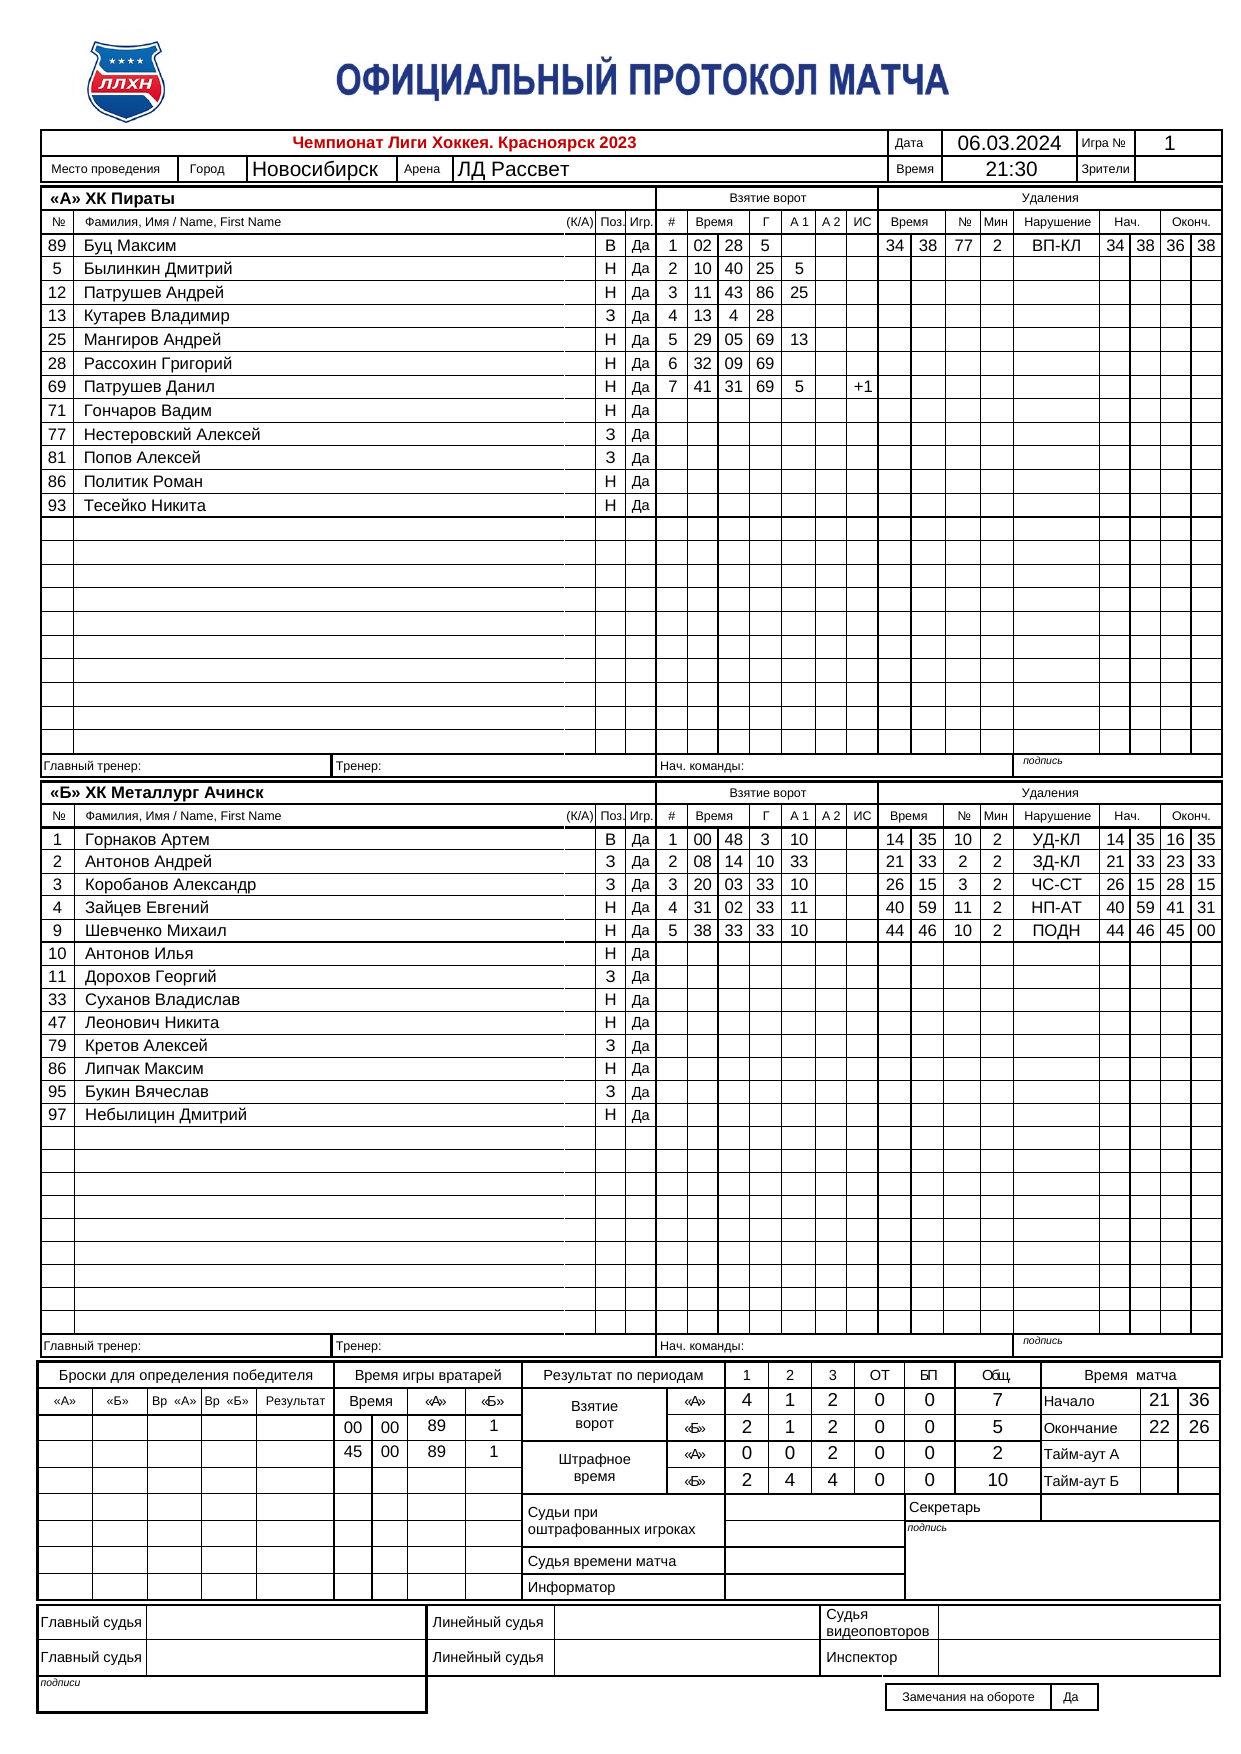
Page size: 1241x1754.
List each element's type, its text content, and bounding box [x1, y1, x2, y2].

table_cell 11 [688, 281, 717, 303]
table_cell [847, 1058, 877, 1079]
table_cell 46 [912, 920, 943, 941]
table_cell [944, 943, 980, 964]
table_cell [912, 707, 945, 729]
table_cell 33 [750, 896, 781, 918]
table_cell [1100, 707, 1129, 729]
table_cell 00 [1192, 920, 1221, 941]
table_cell [74, 707, 564, 729]
table_cell [912, 257, 945, 280]
table_cell № [944, 805, 980, 826]
table_cell [657, 1242, 687, 1264]
table_cell [816, 989, 846, 1011]
table_cell [626, 565, 655, 587]
table_cell Судья времени матча [523, 1548, 724, 1573]
table_cell [782, 1035, 815, 1057]
table_cell [565, 966, 595, 987]
table_cell [1014, 518, 1099, 540]
table_cell [1131, 257, 1160, 280]
table_cell [719, 1058, 749, 1079]
table_cell 35 [912, 829, 943, 849]
table_cell [981, 1104, 1013, 1126]
table_cell «Б» [93, 1389, 147, 1413]
table_cell [816, 588, 846, 611]
table_cell З [596, 1081, 625, 1103]
table_cell [626, 1173, 655, 1195]
table_cell 11 [42, 966, 74, 987]
table_cell (К/А) [565, 211, 595, 233]
table_cell [39, 1521, 92, 1546]
table_cell 08 [688, 850, 717, 872]
table_cell Антонов Андрей [75, 850, 564, 872]
table_cell [946, 376, 980, 398]
table_cell [42, 1288, 74, 1310]
table_cell 1 [657, 829, 687, 849]
table_cell [147, 1606, 425, 1639]
table_cell [944, 1219, 980, 1241]
table_cell [1192, 305, 1221, 327]
table_cell [816, 446, 846, 469]
table_cell [912, 1311, 943, 1333]
table_cell [39, 1494, 92, 1520]
table_cell [782, 730, 815, 753]
table_cell Штрафное время [523, 1442, 666, 1493]
table_cell [1014, 281, 1099, 303]
table_cell [912, 423, 945, 445]
table_cell [74, 636, 564, 658]
table_cell Время [335, 1389, 407, 1413]
table_cell «А» [668, 1389, 724, 1413]
table_cell [1014, 1219, 1099, 1241]
table_cell [626, 659, 655, 682]
table_cell подпись [1014, 1335, 1221, 1356]
table_cell [944, 1058, 980, 1079]
table_cell [879, 281, 910, 303]
table_cell Тайм-аут А [1042, 1441, 1140, 1467]
table_cell [1100, 376, 1129, 398]
table_cell Н [596, 1104, 625, 1126]
table_cell подпись [906, 1522, 1219, 1599]
table_cell 15 [1192, 874, 1221, 895]
table_cell [782, 1288, 815, 1310]
table_cell [912, 730, 945, 753]
table_cell Время [688, 211, 749, 233]
table_cell [782, 989, 815, 1011]
table_cell Нач. команды: [657, 755, 1012, 776]
table_cell 13 [782, 328, 815, 351]
table_cell [657, 399, 687, 422]
table_cell [912, 1173, 943, 1195]
table_cell [847, 920, 877, 941]
table_cell [1099, 1682, 1220, 1711]
table_cell Время [688, 805, 749, 826]
table_cell [879, 470, 910, 493]
table_cell [1161, 707, 1190, 729]
table_cell [981, 257, 1013, 280]
table_cell Липчак Максим [75, 1058, 564, 1079]
table_cell 5 [956, 1415, 1040, 1440]
table_cell [466, 1494, 521, 1520]
table_cell [596, 565, 625, 587]
table_cell Да [626, 1081, 655, 1103]
table_cell [42, 1219, 74, 1241]
table_cell [816, 257, 846, 280]
table_header Результат по периодам [523, 1363, 724, 1387]
table_cell [1131, 1196, 1160, 1218]
table_cell [879, 707, 910, 729]
table_cell З [596, 850, 625, 872]
table_cell [782, 659, 815, 682]
table_cell [981, 446, 1013, 469]
table_cell [565, 494, 595, 516]
table_cell 0 [905, 1415, 954, 1440]
table_cell [912, 683, 945, 706]
table_cell [782, 423, 815, 445]
table_cell [1100, 352, 1129, 374]
table_cell 15 [1131, 874, 1160, 895]
table_cell [1014, 399, 1099, 422]
table_cell [719, 399, 749, 422]
table_cell [879, 1012, 910, 1033]
table_cell Да [626, 1012, 655, 1033]
table_cell 2 [657, 257, 687, 280]
table_cell [782, 966, 815, 987]
table_cell [719, 966, 749, 987]
table_cell [816, 636, 846, 658]
table_cell [981, 636, 1013, 658]
table_cell [944, 1150, 980, 1172]
table_cell Зрители [1078, 157, 1134, 181]
table_cell 0 [769, 1442, 811, 1467]
table_cell [1100, 565, 1129, 587]
table_cell 02 [688, 235, 717, 256]
table_cell 69 [750, 352, 781, 374]
table_cell Н [596, 328, 625, 351]
table_cell [981, 1219, 1013, 1241]
table_cell [75, 1127, 564, 1149]
table_cell [1014, 376, 1099, 398]
table_cell Время [879, 211, 945, 233]
table_cell 38 [912, 235, 945, 256]
table_cell [816, 874, 846, 895]
table_cell [1014, 1173, 1099, 1195]
table_cell [847, 518, 877, 540]
table_cell [257, 1547, 333, 1573]
table_cell [912, 470, 945, 493]
table_cell [782, 1173, 815, 1195]
table_cell 44 [1100, 920, 1129, 941]
table_cell [719, 1012, 749, 1033]
table_cell [408, 1521, 465, 1546]
table_cell [816, 943, 846, 964]
table_cell [847, 1150, 877, 1172]
table_cell Да [626, 423, 655, 445]
table_cell [912, 966, 943, 987]
table_cell Шевченко Михаил [75, 920, 564, 941]
table_cell [1161, 1219, 1190, 1241]
table_cell 36 [1161, 235, 1190, 256]
table_cell [879, 1196, 910, 1218]
table_cell [912, 989, 943, 1011]
table_cell [657, 1081, 687, 1103]
table_cell [719, 541, 749, 564]
table_cell [148, 1521, 201, 1546]
table_cell [1192, 281, 1221, 303]
table_cell 4 [719, 305, 749, 327]
table_cell [565, 920, 595, 941]
table_cell [879, 541, 910, 564]
table_cell [42, 1127, 74, 1149]
table_cell [981, 281, 1013, 303]
table_cell [782, 1242, 815, 1264]
table_cell [555, 1640, 819, 1675]
table_cell [912, 659, 945, 682]
table_cell [719, 494, 749, 516]
table_cell [847, 1288, 877, 1310]
table_cell [565, 850, 595, 872]
table_cell 4 [657, 305, 687, 327]
table_cell [257, 1494, 333, 1520]
table_cell [816, 352, 846, 374]
table_cell [816, 1173, 846, 1195]
table_cell [719, 612, 749, 634]
table_cell [428, 1677, 882, 1711]
table_cell [565, 829, 595, 849]
table_cell [373, 1574, 407, 1599]
table_cell [1161, 470, 1190, 493]
table_cell [1192, 1081, 1221, 1103]
table_cell [1014, 730, 1099, 753]
table_cell [75, 1288, 564, 1310]
table_header Чемпионат Лиги Хоккея. Красноярск 2023 [42, 131, 887, 155]
table_cell [657, 966, 687, 987]
table_cell Да [626, 1104, 655, 1126]
table_cell [981, 541, 1013, 564]
table_cell 2 [726, 1468, 768, 1493]
table_cell 00 [373, 1441, 407, 1467]
table_cell [466, 1547, 521, 1573]
table_cell [1141, 1468, 1177, 1493]
table_cell [816, 541, 846, 564]
table_cell 4 [769, 1468, 811, 1493]
table_cell № [42, 805, 74, 826]
table_cell [596, 541, 625, 564]
table_cell Зайцев Евгений [75, 896, 564, 918]
table_cell [1014, 1127, 1099, 1149]
table_cell [912, 1265, 943, 1287]
table_cell [147, 1640, 425, 1675]
table_cell Н [596, 399, 625, 422]
table_cell [847, 730, 877, 753]
table_cell [1161, 943, 1190, 964]
table_cell [1014, 989, 1099, 1011]
table_cell [782, 1104, 815, 1126]
table_cell [565, 423, 595, 445]
table_cell Нач. [1100, 805, 1160, 826]
table_cell [626, 1265, 655, 1287]
table_cell Главный судья [39, 1606, 146, 1639]
table_cell [688, 1035, 717, 1057]
table_cell [879, 1150, 910, 1172]
table_cell [981, 376, 1013, 398]
table_cell [1100, 446, 1129, 469]
table_cell [782, 1081, 815, 1103]
table_cell [847, 636, 877, 658]
table_cell Начало [1042, 1389, 1140, 1413]
table_cell 14 [879, 829, 910, 849]
table_cell [75, 1196, 564, 1218]
table_cell [847, 399, 877, 422]
table_cell [816, 494, 846, 516]
table_cell [750, 707, 781, 729]
table_cell 40 [879, 896, 910, 918]
table_cell [981, 1173, 1013, 1195]
table_cell [816, 966, 846, 987]
table_cell [565, 1012, 595, 1033]
table_cell [879, 1104, 910, 1126]
table_cell 26 [879, 874, 910, 895]
table_cell 86 [42, 470, 73, 493]
table_cell [750, 588, 781, 611]
table_cell [719, 1219, 749, 1241]
table_cell [719, 1127, 749, 1149]
table_cell [1014, 1035, 1099, 1057]
table_cell [847, 446, 877, 469]
table_cell Тренер: [333, 755, 655, 776]
table_cell [816, 1265, 846, 1287]
table_cell [39, 1468, 92, 1493]
table_cell [782, 588, 815, 611]
table_cell [1131, 1035, 1160, 1057]
table_cell [719, 446, 749, 469]
table_cell [626, 1150, 655, 1172]
table_cell [596, 683, 625, 706]
table_cell Игр. [626, 805, 655, 826]
table_cell НП-АТ [1014, 896, 1099, 918]
table_cell [750, 1196, 781, 1218]
table_cell [74, 565, 564, 587]
table_cell 33 [750, 920, 781, 941]
table_cell [1161, 966, 1190, 987]
table_cell [75, 1173, 564, 1195]
table_cell [981, 730, 1013, 753]
table_cell Леонович Никита [75, 1012, 564, 1033]
table_cell [1131, 683, 1160, 706]
table_cell 43 [719, 281, 749, 303]
table_cell [257, 1521, 333, 1546]
table_cell Попов Алексей [74, 446, 564, 469]
table_cell 16 [1161, 829, 1190, 849]
table_cell [946, 612, 980, 634]
table_cell [657, 683, 687, 706]
table_cell [816, 305, 846, 327]
table_cell [1192, 352, 1221, 374]
table_cell [816, 1196, 846, 1218]
table_cell [688, 446, 717, 469]
table_cell ЧС-СТ [1014, 874, 1099, 895]
table_cell [946, 281, 980, 303]
table_cell [750, 1288, 781, 1310]
table_cell [944, 1127, 980, 1149]
table_cell [1131, 470, 1160, 493]
table_cell Тайм-аут Б [1042, 1468, 1140, 1493]
table_cell 5 [782, 376, 815, 398]
table_cell [782, 494, 815, 516]
table_cell 69 [42, 376, 73, 398]
table_cell [946, 470, 980, 493]
table_cell 77 [42, 423, 73, 445]
table_cell [657, 1311, 687, 1333]
table_cell [912, 328, 945, 351]
table_cell А 2 [816, 211, 846, 233]
table_cell [816, 1219, 846, 1241]
table_cell [1192, 1196, 1221, 1218]
table_cell [596, 1288, 625, 1310]
table_cell [1192, 470, 1221, 493]
table_cell [657, 659, 687, 682]
table_cell [565, 1035, 595, 1057]
table_cell [257, 1416, 333, 1440]
table_cell 69 [750, 376, 781, 398]
table_cell [565, 446, 595, 469]
table_cell Да [626, 376, 655, 398]
table_cell [565, 1104, 595, 1126]
table_cell [335, 1521, 371, 1546]
table_cell [719, 1035, 749, 1057]
table_cell [782, 352, 815, 374]
table_cell [657, 636, 687, 658]
table_cell 4 [726, 1389, 768, 1413]
table_cell Линейный судья [428, 1606, 554, 1639]
table_cell 35 [1131, 829, 1160, 849]
table_cell [1014, 352, 1099, 374]
table_cell [565, 399, 595, 422]
table_cell 0 [905, 1442, 954, 1467]
table_cell [1179, 1468, 1219, 1493]
table_cell [719, 470, 749, 493]
table_cell 35 [1192, 829, 1221, 849]
table_cell [1161, 588, 1190, 611]
table_cell Оконч. [1161, 805, 1221, 826]
table_cell [782, 683, 815, 706]
table_cell [1100, 1242, 1129, 1264]
table_cell 2 [812, 1442, 854, 1467]
table_cell Дорохов Георгий [75, 966, 564, 987]
table_cell [816, 683, 846, 706]
table_cell Да [626, 470, 655, 493]
table_cell [1100, 423, 1129, 445]
table_cell [626, 541, 655, 564]
table_cell Да [626, 850, 655, 872]
table_cell [1161, 612, 1190, 634]
table_cell [596, 1196, 625, 1218]
table_cell [1192, 989, 1221, 1011]
table_cell [626, 612, 655, 634]
table_cell ИС [847, 211, 877, 233]
table_cell [816, 1104, 846, 1126]
table_cell [1100, 943, 1129, 964]
table_cell [1161, 636, 1190, 658]
table_cell 10 [782, 920, 815, 941]
table_header Замечания на обороте [887, 1685, 1050, 1709]
table_cell 29 [688, 328, 717, 351]
table_cell З [596, 874, 625, 895]
table_cell [1100, 1173, 1129, 1195]
table_cell Тренер: [333, 1335, 655, 1356]
table_cell [1100, 636, 1129, 658]
table_cell [1014, 612, 1099, 634]
table_cell [688, 470, 717, 493]
table_cell [1192, 943, 1221, 964]
table_cell [847, 423, 877, 445]
table_cell [1161, 1242, 1190, 1264]
table_cell [981, 1035, 1013, 1057]
table_cell [1161, 446, 1190, 469]
table_cell [1131, 446, 1160, 469]
table_cell 44 [879, 920, 910, 941]
table_cell [565, 612, 595, 634]
table_cell [657, 730, 687, 753]
table_cell [1100, 257, 1129, 280]
table_cell [944, 1173, 980, 1195]
table_cell [1014, 423, 1099, 445]
table_cell [42, 659, 73, 682]
table_cell [750, 1035, 781, 1057]
table_cell [1131, 1104, 1160, 1126]
table_cell 5 [42, 257, 73, 280]
table_cell [688, 541, 717, 564]
table_cell [39, 1416, 92, 1440]
table_cell [981, 943, 1013, 964]
table_cell 25 [782, 281, 815, 303]
table_cell [688, 518, 717, 540]
table_cell № [946, 211, 980, 233]
table_cell [946, 683, 980, 706]
table_cell Политик Роман [74, 470, 564, 493]
table_cell [1014, 1265, 1099, 1287]
table_cell [912, 1219, 943, 1241]
table_cell [944, 1265, 980, 1287]
table_cell [816, 1242, 846, 1264]
table_cell Н [596, 1058, 625, 1079]
table_cell [912, 305, 945, 327]
table_cell 13 [42, 305, 73, 327]
table_cell [944, 1242, 980, 1264]
table_cell [750, 683, 781, 706]
table_cell [565, 659, 595, 682]
table_cell [1131, 943, 1160, 964]
table_cell [565, 541, 595, 564]
table_cell 34 [879, 235, 910, 256]
table_cell 10 [782, 829, 815, 849]
table_cell [847, 966, 877, 987]
table_cell [657, 541, 687, 564]
table_cell [688, 1058, 717, 1079]
table_cell [946, 565, 980, 587]
table_cell [565, 352, 595, 374]
table_cell [1192, 399, 1221, 422]
table_header Дата [889, 131, 941, 155]
table_cell 21 [1141, 1389, 1177, 1413]
table_cell [1131, 1012, 1160, 1033]
table_cell [750, 943, 781, 964]
table_header Время игры вратарей [335, 1363, 521, 1387]
table_cell [816, 470, 846, 493]
table_cell Н [596, 989, 625, 1011]
table_cell [750, 541, 781, 564]
table_cell [1131, 1311, 1160, 1333]
table_header БП [905, 1363, 954, 1387]
table_cell [750, 1242, 781, 1264]
table_cell Главный тренер: [42, 755, 330, 776]
table_cell [39, 1547, 92, 1573]
table_cell [75, 1242, 564, 1264]
table_cell Мин [981, 805, 1013, 826]
table_cell [782, 305, 815, 327]
table_cell [847, 305, 877, 327]
table_cell [1161, 1288, 1190, 1310]
table_cell [719, 989, 749, 1011]
table_cell Да [626, 328, 655, 351]
table_cell [42, 541, 73, 564]
table_cell Нарушение [1014, 805, 1099, 826]
table_cell 2 [981, 920, 1013, 941]
table_cell [596, 730, 625, 753]
table_cell [202, 1416, 256, 1440]
table_cell [688, 1219, 717, 1241]
table_cell [1014, 328, 1099, 351]
table_cell [879, 1058, 910, 1079]
table_cell [148, 1494, 201, 1520]
table_cell [750, 470, 781, 493]
table_cell [1161, 683, 1190, 706]
table_cell 20 [688, 874, 717, 895]
table_cell [1179, 1441, 1219, 1467]
table_cell [626, 683, 655, 706]
table_cell Небылицин Дмитрий [75, 1104, 564, 1126]
table_cell 2 [944, 850, 980, 872]
table_cell [596, 1265, 625, 1287]
table_cell [657, 1219, 687, 1241]
table_cell [1192, 518, 1221, 540]
table_cell [719, 1196, 749, 1218]
table_cell 89 [42, 235, 73, 256]
table_cell [565, 1265, 595, 1287]
table_cell 0 [855, 1442, 904, 1467]
table_cell [981, 707, 1013, 729]
table_cell [816, 659, 846, 682]
table_cell [816, 612, 846, 634]
table_cell [335, 1547, 371, 1573]
table_cell [1192, 1265, 1221, 1287]
table_cell подпись [1014, 755, 1221, 776]
table_cell [847, 588, 877, 611]
table_cell [657, 943, 687, 964]
table_cell 3 [42, 874, 74, 895]
table_header 1 [1136, 131, 1221, 155]
table_cell [1141, 1441, 1177, 1467]
table_cell [657, 612, 687, 634]
table_cell Нарушение [1014, 211, 1099, 233]
table_cell [657, 494, 687, 516]
table_cell [750, 636, 781, 658]
table_cell [565, 896, 595, 918]
table_cell [565, 1196, 595, 1218]
table_cell Судья видеоповторов [821, 1606, 938, 1639]
table_cell [726, 1495, 904, 1520]
table_cell [565, 328, 595, 351]
table_cell [750, 966, 781, 987]
table_cell [1014, 1012, 1099, 1033]
table_cell [939, 1640, 1219, 1675]
table_cell [1100, 683, 1129, 706]
table_cell [1192, 494, 1221, 516]
table_cell «А» [668, 1442, 724, 1467]
table_cell [1100, 470, 1129, 493]
table_cell Да [626, 281, 655, 303]
table_cell [847, 352, 877, 374]
table_cell «А» [408, 1389, 465, 1413]
table_cell Кутарев Владимир [74, 305, 564, 327]
table_cell Главный тренер: [42, 1335, 330, 1356]
table_cell [1131, 730, 1160, 753]
table_cell Новосибирск [248, 157, 396, 181]
table_cell [847, 943, 877, 964]
table_cell [148, 1468, 201, 1493]
table_cell [847, 328, 877, 351]
table_cell [657, 470, 687, 493]
table_header Общ. [956, 1363, 1040, 1387]
table_cell 00 [335, 1416, 371, 1440]
table_cell [596, 707, 625, 729]
table_cell 0 [905, 1389, 954, 1413]
table_cell [335, 1574, 371, 1599]
table_cell [981, 659, 1013, 682]
table_cell [1131, 1058, 1160, 1079]
table_cell 25 [750, 257, 781, 280]
table_cell [1100, 730, 1129, 753]
table_cell 97 [42, 1104, 74, 1126]
table_cell З [596, 305, 625, 327]
table_cell [912, 399, 945, 422]
table_cell [1100, 305, 1129, 327]
table_cell [946, 305, 980, 327]
table_cell [202, 1574, 256, 1599]
table_cell Г [750, 211, 781, 233]
table_cell [1131, 399, 1160, 422]
table_cell 40 [1100, 896, 1129, 918]
table_cell [1014, 446, 1099, 469]
table_cell [816, 328, 846, 351]
table_cell [688, 423, 717, 445]
table_cell [688, 943, 717, 964]
table_cell Гончаров Вадим [74, 399, 564, 422]
table_cell [1192, 1173, 1221, 1195]
table_cell 11 [944, 896, 980, 918]
table_cell 40 [719, 257, 749, 280]
table_cell [879, 518, 910, 540]
table_cell 26 [1100, 874, 1129, 895]
table_cell [847, 470, 877, 493]
table_cell З [596, 446, 625, 469]
table_cell [782, 399, 815, 422]
table_cell [816, 1081, 846, 1103]
table_cell [883, 1677, 1220, 1681]
table_cell [148, 1416, 201, 1440]
table_cell ЛД Рассвет [454, 157, 887, 181]
table_cell [946, 328, 980, 351]
table_cell 7 [956, 1389, 1040, 1413]
table_cell [719, 518, 749, 540]
table_cell [719, 943, 749, 964]
table_cell [879, 352, 910, 374]
table_cell [719, 1173, 749, 1195]
table_cell Секретарь [906, 1495, 1040, 1520]
table_cell [565, 588, 595, 611]
table_cell [946, 588, 980, 611]
table_header ОТ [855, 1363, 904, 1387]
table_cell [688, 1150, 717, 1172]
table_cell [1014, 1196, 1099, 1218]
table_cell 14 [719, 850, 749, 872]
table_cell [1131, 1219, 1160, 1241]
table_cell 21:30 [943, 157, 1076, 181]
table_cell [596, 518, 625, 540]
table_cell [626, 588, 655, 611]
table_cell [879, 1311, 910, 1333]
table_cell [596, 588, 625, 611]
table_cell [1014, 588, 1099, 611]
table_cell 2 [981, 850, 1013, 872]
table_cell [1192, 565, 1221, 587]
table_cell [1161, 1058, 1190, 1079]
table_cell [719, 1104, 749, 1126]
table_cell 59 [912, 896, 943, 918]
table_cell Былинкин Дмитрий [74, 257, 564, 280]
table_cell [1100, 399, 1129, 422]
table_cell [565, 1150, 595, 1172]
table_cell [879, 1035, 910, 1057]
table_cell [816, 235, 846, 256]
table_cell [750, 446, 781, 469]
table_cell [847, 707, 877, 729]
table_cell [1100, 1150, 1129, 1172]
table_cell № [42, 211, 73, 233]
table_cell Да [626, 966, 655, 987]
table_cell [466, 1574, 521, 1599]
table_cell [688, 1173, 717, 1195]
table_cell [1131, 1127, 1160, 1149]
table_cell [719, 588, 749, 611]
table_cell [847, 683, 877, 706]
table_cell [981, 328, 1013, 351]
table_cell А 1 [782, 805, 815, 826]
table_cell [1161, 1012, 1190, 1033]
table_cell [1161, 257, 1190, 280]
table_cell [946, 541, 980, 564]
table_cell [408, 1468, 465, 1493]
table_cell 23 [1161, 850, 1190, 872]
table_cell [1192, 1242, 1221, 1264]
table_cell [1192, 1288, 1221, 1310]
table_cell [912, 1127, 943, 1149]
table_cell [596, 1127, 625, 1149]
table_cell [912, 1081, 943, 1103]
table_cell Мин [981, 211, 1013, 233]
table_cell Да [626, 896, 655, 918]
table_cell [879, 305, 910, 327]
table_cell [1131, 541, 1160, 564]
table_cell 5 [657, 328, 687, 351]
table_cell [1192, 1311, 1221, 1333]
table_cell 1 [42, 829, 74, 849]
table_cell [1192, 966, 1221, 987]
table_cell [981, 352, 1013, 374]
table_cell [879, 565, 910, 587]
table_cell Н [596, 281, 625, 303]
table_cell [981, 1311, 1013, 1333]
table_cell [42, 636, 73, 658]
table_cell [1161, 328, 1190, 351]
table_cell [688, 707, 717, 729]
table_cell 89 [408, 1441, 465, 1467]
table_cell [657, 588, 687, 611]
table_cell [565, 1058, 595, 1079]
table_cell [1161, 1196, 1190, 1218]
table_cell [1014, 541, 1099, 564]
table_cell Н [596, 257, 625, 280]
table_cell [782, 518, 815, 540]
table_cell [719, 683, 749, 706]
table_cell 1 [769, 1389, 811, 1413]
table_cell [847, 612, 877, 634]
table_cell [1100, 541, 1129, 564]
table_cell [1014, 1081, 1099, 1103]
table_cell Буц Максим [74, 235, 564, 256]
table_cell [74, 659, 564, 682]
table_cell [719, 659, 749, 682]
table_cell [565, 683, 595, 706]
table_cell [750, 1012, 781, 1033]
table_cell [1192, 446, 1221, 469]
table_cell [879, 423, 910, 445]
table_cell [596, 659, 625, 682]
table_cell [688, 494, 717, 516]
table_cell [944, 1288, 980, 1310]
table_cell 5 [750, 235, 781, 256]
table_cell [944, 1311, 980, 1333]
table_cell [879, 636, 910, 658]
table_cell Окончание [1042, 1415, 1140, 1440]
table_cell [912, 1035, 943, 1057]
table_cell Патрушев Данил [74, 376, 564, 398]
table_cell [1131, 352, 1160, 374]
table_header Взятие ворот [657, 188, 877, 209]
table_cell [750, 1173, 781, 1195]
table_cell 2 [981, 874, 1013, 895]
table_cell [847, 1265, 877, 1287]
table_cell 33 [1131, 850, 1160, 872]
table_cell [879, 966, 910, 987]
table_cell 10 [944, 829, 980, 849]
table_cell 33 [912, 850, 943, 872]
table_cell [782, 707, 815, 729]
table_cell [565, 281, 595, 303]
table_cell 4 [812, 1468, 854, 1493]
table_cell [148, 1547, 201, 1573]
table_cell [782, 235, 815, 256]
table_cell 21 [879, 850, 910, 872]
table_cell [750, 1219, 781, 1241]
table_cell [847, 1127, 877, 1149]
table_cell [1192, 376, 1221, 398]
table_cell [912, 636, 945, 658]
table_cell Да [626, 352, 655, 374]
table_cell [42, 1150, 74, 1172]
table_cell [816, 1012, 846, 1033]
table_cell Поз. [596, 805, 625, 826]
table_cell [39, 1574, 92, 1599]
table_cell 93 [42, 494, 73, 516]
table_cell 10 [688, 257, 717, 280]
table_cell 5 [782, 257, 815, 280]
table_cell [847, 1104, 877, 1126]
table_cell [688, 659, 717, 682]
table_cell [42, 1173, 74, 1195]
table_header 1 [726, 1363, 768, 1387]
table_cell [879, 1173, 910, 1195]
table_cell 3 [944, 874, 980, 895]
table_cell 21 [1100, 850, 1129, 872]
table_cell 3 [657, 281, 687, 303]
table_cell 12 [42, 281, 73, 303]
table_cell [847, 829, 877, 849]
table_cell [912, 376, 945, 398]
table_cell [1131, 1081, 1160, 1103]
table_cell [1014, 1288, 1099, 1310]
table_cell [1131, 305, 1160, 327]
table_cell [1131, 281, 1160, 303]
table_cell [946, 257, 980, 280]
table_cell [1161, 399, 1190, 422]
table_cell [42, 1265, 74, 1287]
table_cell [1161, 1035, 1190, 1057]
table_cell [879, 494, 910, 516]
table_cell [93, 1547, 147, 1573]
table_cell Патрушев Андрей [74, 281, 564, 303]
table_cell 05 [719, 328, 749, 351]
table_cell 25 [42, 328, 73, 351]
table_cell [981, 989, 1013, 1011]
table_cell Инспектор [821, 1640, 938, 1675]
table_cell [1100, 1288, 1129, 1310]
table_cell [879, 1265, 910, 1287]
table_cell 10 [956, 1468, 1040, 1493]
table_cell [688, 1127, 717, 1149]
table_cell [944, 989, 980, 1011]
table_cell [782, 612, 815, 634]
table_cell [1042, 1495, 1219, 1520]
table_cell [847, 235, 877, 256]
table_cell [202, 1494, 256, 1520]
table_cell [1192, 1058, 1221, 1079]
table_cell 03 [719, 874, 749, 895]
table_cell 10 [944, 920, 980, 941]
table_cell [1131, 1288, 1160, 1310]
table_cell [912, 1012, 943, 1033]
table_cell [1161, 565, 1190, 587]
table_cell 86 [750, 281, 781, 303]
table_cell [1014, 1058, 1099, 1079]
table_cell Фамилия, Имя / Name, First Name [74, 211, 565, 233]
table_cell Вр «А» [148, 1389, 201, 1413]
table_cell 11 [782, 896, 815, 918]
table_cell [981, 966, 1013, 987]
table_cell [75, 1265, 564, 1287]
table_cell Фамилия, Имя / Name, First Name [75, 805, 565, 826]
table_header Удаления [879, 188, 1221, 209]
table_cell [42, 1196, 74, 1218]
table_cell [42, 518, 73, 540]
table_cell [912, 352, 945, 374]
table_cell [93, 1441, 147, 1467]
table_cell [912, 446, 945, 469]
table_cell [782, 565, 815, 587]
table_cell [847, 1219, 877, 1241]
table_cell [750, 1150, 781, 1172]
table_cell [981, 588, 1013, 611]
table_header «Б» ХК Металлург Ачинск [42, 783, 655, 803]
table_cell Кретов Алексей [75, 1035, 564, 1057]
table_cell [1100, 612, 1129, 634]
table_cell [1131, 376, 1160, 398]
table_cell 5 [657, 920, 687, 941]
table_cell [626, 1127, 655, 1149]
table_cell [657, 989, 687, 1011]
table_cell [1192, 328, 1221, 351]
table_cell [719, 730, 749, 753]
table_cell [1014, 943, 1099, 964]
table_cell [750, 659, 781, 682]
table_cell Да [626, 257, 655, 280]
table_cell [981, 1196, 1013, 1218]
table_cell [782, 1058, 815, 1079]
table_cell 86 [42, 1058, 74, 1079]
table_cell [981, 1012, 1013, 1033]
table_cell [782, 1127, 815, 1149]
table_cell подписи [39, 1677, 425, 1711]
table_cell Букин Вячеслав [75, 1081, 564, 1103]
table_cell [750, 1265, 781, 1287]
table_cell З [596, 423, 625, 445]
table_cell [1014, 1311, 1099, 1333]
table_cell Горнаков Артем [75, 829, 564, 849]
table_cell [408, 1494, 465, 1520]
table_cell [1161, 423, 1190, 445]
table_cell [148, 1441, 201, 1467]
table_cell [981, 423, 1013, 445]
table_cell 0 [855, 1468, 904, 1493]
table_cell 2 [812, 1415, 854, 1440]
table_cell [42, 1242, 74, 1264]
table_cell [626, 1196, 655, 1218]
table_cell [981, 1288, 1013, 1310]
table_cell [1192, 707, 1221, 729]
table_cell Тесейко Никита [74, 494, 564, 516]
table_cell [1014, 707, 1099, 729]
table_cell [944, 1012, 980, 1033]
table_cell 33 [1192, 850, 1221, 872]
table_cell [1131, 612, 1160, 634]
table_cell [1131, 588, 1160, 611]
table_cell [847, 257, 877, 280]
table_cell 1 [466, 1441, 521, 1467]
table_cell [944, 1035, 980, 1057]
table_header Время матча [1042, 1363, 1219, 1387]
table_cell [657, 1035, 687, 1057]
table_cell Нач. команды: [657, 1335, 1012, 1356]
table_cell [1161, 494, 1190, 516]
table_cell [1192, 1104, 1221, 1126]
table_cell 36 [1179, 1389, 1219, 1413]
table_cell [1100, 1127, 1129, 1149]
table_cell [688, 588, 717, 611]
table_cell [719, 707, 749, 729]
table_cell [946, 730, 980, 753]
table_cell Н [596, 920, 625, 941]
table_cell [565, 565, 595, 587]
table_cell Да [626, 989, 655, 1011]
table_cell Антонов Илья [75, 943, 564, 964]
table_cell [1161, 1311, 1190, 1333]
table_cell [879, 1242, 910, 1264]
table_cell [335, 1468, 371, 1493]
table_cell 10 [750, 850, 781, 872]
table_cell [981, 305, 1013, 327]
table_cell Н [596, 494, 625, 516]
table_cell [981, 1081, 1013, 1103]
table_cell [565, 376, 595, 398]
table_cell [688, 399, 717, 422]
table_cell 45 [1161, 920, 1190, 941]
table_cell [565, 1219, 595, 1241]
table_cell А 2 [816, 805, 846, 826]
table_cell [565, 518, 595, 540]
table_cell [946, 494, 980, 516]
table_cell Коробанов Александр [75, 874, 564, 895]
table_cell [726, 1521, 904, 1546]
table_cell [408, 1574, 465, 1599]
table_cell [1161, 1150, 1190, 1172]
table_cell [782, 1265, 815, 1287]
table_cell [782, 1012, 815, 1033]
table_cell [657, 1104, 687, 1126]
table_cell [1014, 470, 1099, 493]
table_cell [657, 423, 687, 445]
table_cell 7 [657, 376, 687, 398]
table_cell [726, 1575, 904, 1599]
table_cell [946, 446, 980, 469]
table_cell [879, 730, 910, 753]
table_cell [782, 943, 815, 964]
table_cell [944, 1081, 980, 1103]
table_cell [565, 305, 595, 327]
table_cell [1161, 659, 1190, 682]
table_cell Игр. [626, 211, 655, 233]
table_cell [1161, 305, 1190, 327]
table_cell [912, 281, 945, 303]
table_cell [93, 1416, 147, 1440]
table_cell Да [626, 235, 655, 256]
table_cell [466, 1521, 521, 1546]
table_cell [879, 943, 910, 964]
table_cell 28 [719, 235, 749, 256]
table_cell 28 [750, 305, 781, 327]
table_cell [1192, 612, 1221, 634]
table_cell 31 [688, 896, 717, 918]
table_cell [981, 518, 1013, 540]
table_cell [74, 612, 564, 634]
table_cell [1136, 157, 1221, 181]
table_cell [1100, 966, 1129, 987]
table_cell [688, 730, 717, 753]
table_cell [1100, 1058, 1129, 1079]
table_cell [847, 541, 877, 564]
table_cell 0 [855, 1415, 904, 1440]
table_cell [782, 470, 815, 493]
table_cell [1100, 989, 1129, 1011]
table_cell [782, 1196, 815, 1218]
table_cell [1161, 518, 1190, 540]
table_cell [847, 565, 877, 587]
table_cell Время [879, 805, 943, 826]
table_cell [42, 683, 73, 706]
table_cell [981, 1242, 1013, 1264]
table_cell [335, 1494, 371, 1520]
table_cell [565, 1288, 595, 1310]
table_cell 69 [750, 328, 781, 351]
table_cell [912, 541, 945, 564]
table_cell [719, 1265, 749, 1287]
table_cell Время [889, 157, 941, 181]
table_cell [944, 1104, 980, 1126]
table_header Да [1052, 1685, 1097, 1709]
table_cell [750, 565, 781, 587]
table_cell [1192, 659, 1221, 682]
table_cell (К/А) [565, 805, 595, 826]
picture [5, 28, 1179, 129]
table_cell [565, 730, 595, 753]
table_cell 81 [42, 446, 73, 469]
table_cell [74, 541, 564, 564]
table_cell [879, 612, 910, 634]
table_cell [1014, 636, 1099, 658]
table_cell Да [626, 1035, 655, 1057]
table_cell [816, 1150, 846, 1172]
table_cell [596, 1150, 625, 1172]
table_cell [1014, 494, 1099, 516]
table_cell [750, 1081, 781, 1103]
table_cell [946, 352, 980, 374]
table_cell [847, 896, 877, 918]
table_cell [626, 1242, 655, 1264]
table_cell [981, 565, 1013, 587]
table_cell [408, 1547, 465, 1573]
table_cell Поз. [596, 211, 625, 233]
table_cell 31 [719, 376, 749, 398]
table_cell В [596, 829, 625, 849]
table_cell Да [626, 305, 655, 327]
table_cell [688, 612, 717, 634]
table_cell 77 [946, 235, 980, 256]
table_cell [946, 636, 980, 658]
table_cell [981, 612, 1013, 634]
table_cell [565, 1173, 595, 1195]
table_cell [1161, 1081, 1190, 1103]
table_cell [847, 494, 877, 516]
table_cell [688, 966, 717, 987]
table_cell [257, 1574, 333, 1599]
table_cell 2 [981, 896, 1013, 918]
table_cell [750, 1104, 781, 1126]
table_cell 14 [1100, 829, 1129, 849]
table_cell [912, 1242, 943, 1264]
table_cell [688, 1196, 717, 1218]
table_cell [1100, 1265, 1129, 1287]
table_cell Линейный судья [428, 1640, 554, 1675]
table_cell [1192, 588, 1221, 611]
table_cell [1192, 1127, 1221, 1149]
table_cell [1014, 683, 1099, 706]
table_cell [1014, 659, 1099, 682]
table_cell 47 [42, 1012, 74, 1033]
table_cell [596, 1219, 625, 1241]
table_cell «Б» [668, 1468, 724, 1493]
table_cell [719, 565, 749, 587]
table_cell [1014, 1242, 1099, 1264]
table_cell [688, 1265, 717, 1287]
table_cell [879, 989, 910, 1011]
table_cell [1161, 1265, 1190, 1287]
table_cell [1014, 966, 1099, 987]
table_cell [1100, 518, 1129, 540]
table_cell 1 [657, 235, 687, 256]
table_cell Место проведения [42, 157, 177, 181]
table_cell [912, 565, 945, 587]
table_cell [657, 518, 687, 540]
table_cell [750, 399, 781, 422]
table_cell [879, 446, 910, 469]
table_cell [912, 1058, 943, 1079]
table_cell [750, 1311, 781, 1333]
table_cell [1192, 541, 1221, 564]
table_cell [719, 1311, 749, 1333]
table_cell [1192, 636, 1221, 658]
table_cell 4 [42, 896, 74, 918]
table_cell [565, 1242, 595, 1264]
table_cell [596, 1311, 625, 1333]
table_cell [879, 257, 910, 280]
table_cell Оконч. [1161, 211, 1221, 233]
table_cell 02 [719, 896, 749, 918]
table_cell [879, 328, 910, 351]
table_cell [93, 1468, 147, 1493]
table_cell [816, 707, 846, 729]
table_cell [688, 1104, 717, 1126]
table_cell «Б» [668, 1415, 724, 1440]
table_cell [981, 470, 1013, 493]
table_cell # [657, 211, 687, 233]
table_cell [1100, 588, 1129, 611]
table_cell [373, 1521, 407, 1546]
table_cell [847, 989, 877, 1011]
table_cell [847, 281, 877, 303]
table_cell [657, 1265, 687, 1287]
table_cell [1100, 1311, 1129, 1333]
table_cell [750, 518, 781, 540]
table_cell [1131, 1150, 1160, 1172]
table_cell [1014, 1104, 1099, 1126]
table_cell [912, 943, 943, 964]
table_cell ВП-КЛ [1014, 235, 1099, 256]
table_cell 95 [42, 1081, 74, 1103]
table_cell [782, 1219, 815, 1241]
table_cell [750, 730, 781, 753]
table_cell Главный судья [39, 1640, 146, 1675]
table_cell [1161, 1127, 1190, 1149]
table_cell [981, 1127, 1013, 1149]
table_cell # [657, 805, 687, 826]
table_cell [657, 1288, 687, 1310]
table_cell [1100, 1035, 1129, 1057]
table_cell [626, 707, 655, 729]
table_cell [1014, 257, 1099, 280]
table_header Игра № [1078, 131, 1134, 155]
table_cell [626, 636, 655, 658]
table_cell Н [596, 1012, 625, 1033]
table_cell [1100, 1012, 1129, 1033]
table_cell [1131, 989, 1160, 1011]
table_cell 38 [1131, 235, 1160, 256]
table_cell [847, 1012, 877, 1033]
table_cell [782, 541, 815, 564]
table_cell З [596, 1035, 625, 1057]
table_cell [565, 1081, 595, 1103]
table_cell 00 [373, 1416, 407, 1440]
table_cell [596, 1242, 625, 1264]
table_cell [42, 730, 73, 753]
table_cell [74, 683, 564, 706]
table_cell [1131, 966, 1160, 987]
table_cell [565, 257, 595, 280]
table_cell Взятие ворот [523, 1389, 666, 1440]
table_cell [912, 494, 945, 516]
table_header Броски для определения победителя [39, 1363, 333, 1387]
table_cell 33 [782, 850, 815, 872]
table_cell +1 [847, 376, 877, 398]
table_cell [816, 1288, 846, 1310]
table_cell 2 [726, 1415, 768, 1440]
table_cell [626, 1219, 655, 1241]
table_cell [847, 1242, 877, 1264]
table_cell ИС [847, 805, 877, 826]
table_cell 2 [657, 850, 687, 872]
table_cell [1131, 423, 1160, 445]
table_cell Мангиров Андрей [74, 328, 564, 351]
table_cell [42, 612, 73, 634]
table_cell ЗД-КЛ [1014, 850, 1099, 872]
table_cell [912, 1104, 943, 1126]
table_cell [816, 376, 846, 398]
table_cell [847, 1081, 877, 1103]
table_cell [847, 1173, 877, 1195]
table_cell [1100, 1081, 1129, 1103]
table_cell [1131, 494, 1160, 516]
table_cell [782, 636, 815, 658]
table_cell 00 [688, 829, 717, 849]
table_cell [688, 565, 717, 587]
table_cell [688, 636, 717, 658]
table_cell 33 [719, 920, 749, 941]
table_cell 3 [657, 874, 687, 895]
table_cell Г [750, 805, 781, 826]
table_cell Вр «Б» [202, 1389, 256, 1413]
table_cell [847, 659, 877, 682]
table_cell [847, 874, 877, 895]
table_cell [944, 1196, 980, 1218]
table_cell [719, 1150, 749, 1172]
table_cell 0 [905, 1468, 954, 1493]
table_cell Н [596, 352, 625, 374]
table_cell [981, 399, 1013, 422]
table_cell [202, 1441, 256, 1467]
table_cell 38 [1192, 235, 1221, 256]
table_header 06.03.2024 [943, 131, 1076, 155]
table_cell 2 [981, 235, 1013, 256]
table_cell [1192, 1219, 1221, 1241]
table_cell [750, 989, 781, 1011]
table_cell [816, 850, 846, 872]
table_cell [373, 1468, 407, 1493]
table_cell 79 [42, 1035, 74, 1057]
table_cell [816, 423, 846, 445]
table_cell [39, 1441, 92, 1467]
table_cell [719, 636, 749, 658]
table_cell [750, 1127, 781, 1149]
table_cell [93, 1521, 147, 1546]
table_cell [42, 588, 73, 611]
table_cell [879, 376, 910, 398]
table_cell [688, 989, 717, 1011]
table_cell 3 [750, 829, 781, 849]
table_cell [565, 636, 595, 658]
table_cell [657, 1173, 687, 1195]
table_cell З [596, 966, 625, 987]
table_cell [719, 1242, 749, 1264]
table_cell [565, 1127, 595, 1149]
table_cell Н [596, 896, 625, 918]
table_cell [816, 518, 846, 540]
table_cell [847, 1311, 877, 1333]
table_cell [816, 281, 846, 303]
table_cell [565, 874, 595, 895]
table_cell [1100, 494, 1129, 516]
table_cell Да [626, 943, 655, 964]
table_cell [1014, 1150, 1099, 1172]
table_cell [93, 1574, 147, 1599]
table_cell 22 [1141, 1415, 1177, 1440]
table_cell [657, 446, 687, 469]
table_cell [816, 1311, 846, 1333]
table_cell [688, 1081, 717, 1103]
table_cell [596, 1173, 625, 1195]
table_cell [626, 1311, 655, 1333]
table_cell [816, 730, 846, 753]
table_cell [816, 920, 846, 941]
table_cell [565, 943, 595, 964]
table_header «А» ХК Пираты [42, 188, 655, 209]
table_cell [879, 588, 910, 611]
table_cell [912, 612, 945, 634]
table_cell Да [626, 920, 655, 941]
table_cell Да [626, 399, 655, 422]
table_cell [946, 518, 980, 540]
table_cell [555, 1606, 819, 1639]
table_cell [75, 1150, 564, 1172]
table_cell Результат [257, 1389, 333, 1413]
table_cell Да [626, 446, 655, 469]
table_cell [202, 1547, 256, 1573]
table_cell [596, 612, 625, 634]
table_cell [1192, 683, 1221, 706]
table_cell Нач. [1100, 211, 1160, 233]
table_cell [657, 565, 687, 587]
table_cell [75, 1311, 564, 1333]
table_cell [565, 707, 595, 729]
table_cell [257, 1441, 333, 1467]
table_cell 28 [42, 352, 73, 374]
table_cell 38 [688, 920, 717, 941]
table_cell [912, 588, 945, 611]
table_cell [74, 730, 564, 753]
table_cell [847, 1035, 877, 1057]
table_cell Н [596, 470, 625, 493]
table_cell [847, 850, 877, 872]
table_cell [981, 1265, 1013, 1287]
table_cell 6 [657, 352, 687, 374]
table_cell [565, 1311, 595, 1333]
table_cell [816, 896, 846, 918]
table_cell [565, 470, 595, 493]
table_cell [1192, 1012, 1221, 1033]
table_cell [816, 399, 846, 422]
table_cell [688, 683, 717, 706]
table_cell [257, 1468, 333, 1493]
table_cell Город [179, 157, 246, 181]
table_cell [1131, 659, 1160, 682]
table_cell [1192, 1035, 1221, 1057]
table_cell [1161, 1104, 1190, 1126]
table_cell 4 [657, 896, 687, 918]
table_cell 0 [855, 1389, 904, 1413]
table_cell Рассохин Григорий [74, 352, 564, 374]
table_cell [946, 659, 980, 682]
table_cell [75, 1219, 564, 1241]
table_cell [1100, 328, 1129, 351]
table_cell 32 [688, 352, 717, 374]
table_cell 33 [750, 874, 781, 895]
table_cell [816, 565, 846, 587]
table_cell [626, 518, 655, 540]
table_cell 10 [782, 874, 815, 895]
table_cell [657, 707, 687, 729]
table_cell [373, 1547, 407, 1573]
table_cell [879, 1219, 910, 1241]
table_cell [373, 1494, 407, 1520]
table_cell 13 [688, 305, 717, 327]
table_cell Да [626, 494, 655, 516]
table_cell [946, 399, 980, 422]
table_cell [1131, 1265, 1160, 1287]
table_cell [1131, 518, 1160, 540]
table_cell [1014, 565, 1099, 587]
table_cell [847, 1196, 877, 1218]
table_cell «А» [39, 1389, 92, 1413]
table_cell [688, 1311, 717, 1333]
table_cell [719, 1288, 749, 1310]
table_cell 46 [1131, 920, 1160, 941]
table_cell [42, 1311, 74, 1333]
table_cell [626, 1288, 655, 1310]
table_cell [782, 1311, 815, 1333]
table_cell [981, 1150, 1013, 1172]
table_cell Н [596, 943, 625, 964]
table_cell 31 [1192, 896, 1221, 918]
table_cell 45 [335, 1441, 371, 1467]
table_cell [944, 966, 980, 987]
table_cell 2 [981, 829, 1013, 849]
table_cell [946, 423, 980, 445]
table_cell [879, 1288, 910, 1310]
table_cell [1131, 565, 1160, 587]
table_cell [879, 1127, 910, 1149]
table_cell [688, 1288, 717, 1310]
table_cell [1014, 305, 1099, 327]
table_cell [1161, 352, 1190, 374]
table_cell [981, 494, 1013, 516]
table_cell Нестеровский Алексей [74, 423, 564, 445]
table_cell 09 [719, 352, 749, 374]
table_cell [657, 1196, 687, 1218]
table_cell «Б » [466, 1389, 521, 1413]
table_cell [782, 1150, 815, 1172]
table_cell [946, 707, 980, 729]
table_cell [93, 1494, 147, 1520]
table_cell [657, 1150, 687, 1172]
table_cell [42, 707, 73, 729]
table_cell 2 [956, 1442, 1040, 1467]
table_cell 41 [688, 376, 717, 398]
table_cell [74, 518, 564, 540]
table_cell Да [626, 874, 655, 895]
table_cell [1131, 636, 1160, 658]
table_cell [688, 1242, 717, 1264]
table_cell 33 [42, 989, 74, 1011]
table_cell [1131, 1173, 1160, 1195]
table_cell [1131, 1242, 1160, 1264]
table_cell [596, 636, 625, 658]
table_cell 26 [1179, 1415, 1219, 1440]
table_cell [1161, 281, 1190, 303]
table_cell 10 [42, 943, 74, 964]
table_cell [42, 565, 73, 587]
table_cell [565, 235, 595, 256]
table_cell [750, 612, 781, 634]
table_cell [565, 989, 595, 1011]
table_cell [657, 1012, 687, 1033]
table_cell [726, 1548, 904, 1573]
table_cell А 1 [782, 211, 815, 233]
table_cell [782, 446, 815, 469]
table_cell [981, 683, 1013, 706]
table_cell [1100, 1196, 1129, 1218]
table_cell [879, 399, 910, 422]
table_cell 41 [1161, 896, 1190, 918]
table_cell 48 [719, 829, 749, 849]
table_cell [148, 1574, 201, 1599]
table_cell [750, 494, 781, 516]
table_cell Арена [398, 157, 452, 181]
table_cell [202, 1521, 256, 1546]
table_cell 71 [42, 399, 73, 422]
table_cell [466, 1468, 521, 1493]
table_cell [879, 683, 910, 706]
table_cell [816, 829, 846, 849]
table_cell Да [626, 829, 655, 849]
table_cell [719, 1081, 749, 1103]
table_cell [912, 1196, 943, 1218]
table_cell Судьи при оштрафованных игроках [523, 1495, 724, 1546]
table_cell В [596, 235, 625, 256]
table_cell 34 [1100, 235, 1129, 256]
table_cell 28 [1161, 874, 1190, 895]
table_cell ПОДН [1014, 920, 1099, 941]
table_cell [939, 1606, 1219, 1639]
table_cell [750, 1058, 781, 1079]
table_cell [912, 1150, 943, 1172]
table_cell 89 [408, 1416, 465, 1440]
table_cell [816, 1127, 846, 1149]
table_cell [1100, 659, 1129, 682]
table_cell [74, 588, 564, 611]
table_cell 1 [769, 1415, 811, 1440]
table_cell 0 [726, 1442, 768, 1467]
table_cell Н [596, 376, 625, 398]
table_header Взятие ворот [657, 783, 877, 803]
table_cell [1192, 257, 1221, 280]
table_cell 59 [1131, 896, 1160, 918]
table_cell [1161, 541, 1190, 564]
table_cell [912, 518, 945, 540]
table_cell Информатор [523, 1575, 724, 1599]
table_cell Да [626, 1058, 655, 1079]
table_cell [816, 1035, 846, 1057]
table_cell [1161, 376, 1190, 398]
table_cell [981, 1058, 1013, 1079]
table_cell [1100, 1104, 1129, 1126]
table_cell [1100, 1219, 1129, 1241]
table_cell [657, 1127, 687, 1149]
table_cell 1 [466, 1416, 521, 1440]
table_cell УД-КЛ [1014, 829, 1099, 849]
table_cell [688, 1012, 717, 1033]
table_cell 9 [42, 920, 74, 941]
table_cell [1131, 328, 1160, 351]
table_cell [657, 1058, 687, 1079]
table_cell [1161, 1173, 1190, 1195]
table_cell 2 [42, 850, 74, 872]
table_cell 2 [812, 1389, 854, 1413]
table_cell [1131, 707, 1160, 729]
table_cell [750, 423, 781, 445]
table_cell [719, 423, 749, 445]
table_cell [1161, 989, 1190, 1011]
table_cell [1161, 730, 1190, 753]
table_cell [1192, 730, 1221, 753]
table_cell [879, 659, 910, 682]
table_cell [1192, 1150, 1221, 1172]
table_header Удаления [879, 783, 1221, 803]
table_cell [1192, 423, 1221, 445]
table_cell [912, 1288, 943, 1310]
table_cell [202, 1468, 256, 1493]
table_cell Суханов Владислав [75, 989, 564, 1011]
table_header 2 [769, 1363, 811, 1387]
table_header 3 [812, 1363, 854, 1387]
table_cell [879, 1081, 910, 1103]
table_cell [626, 730, 655, 753]
table_cell 15 [912, 874, 943, 895]
table_cell [1100, 281, 1129, 303]
table_cell [816, 1058, 846, 1079]
